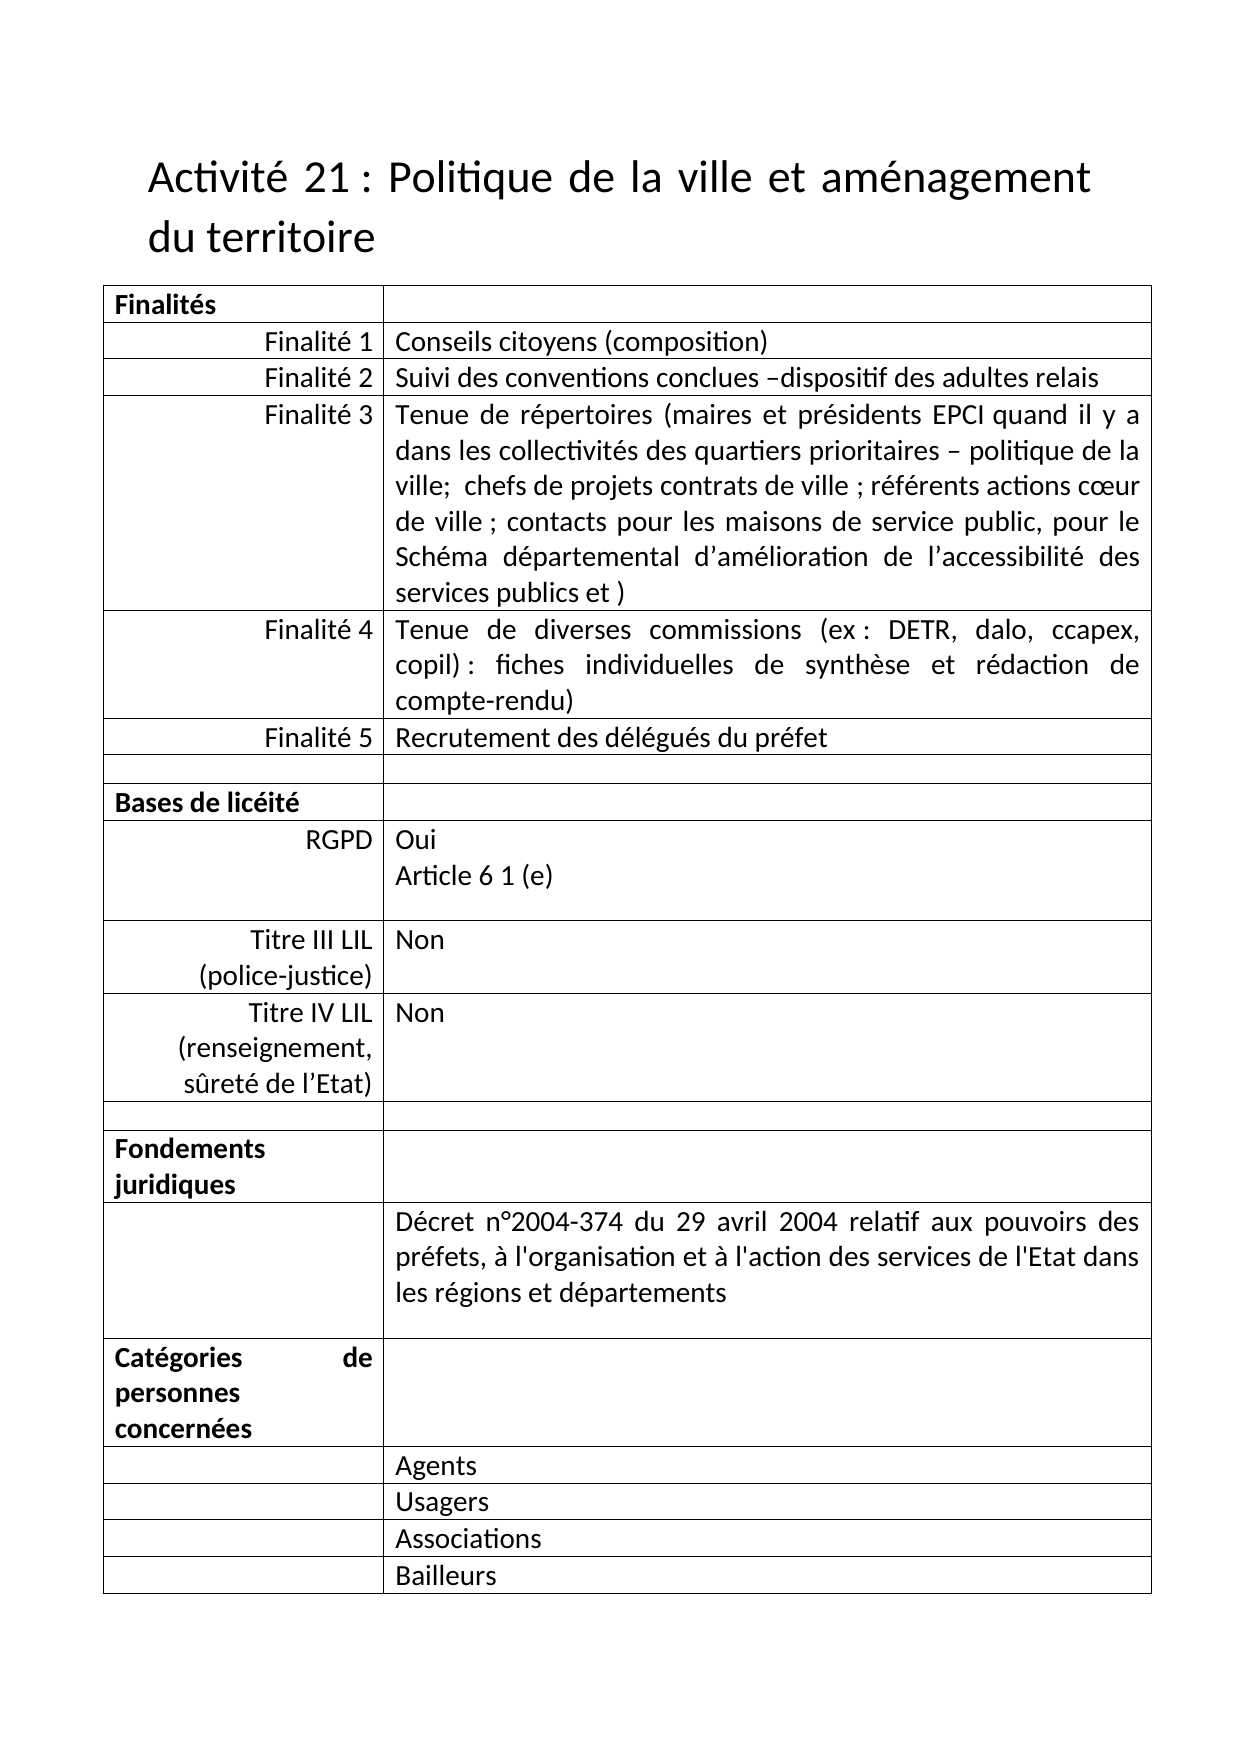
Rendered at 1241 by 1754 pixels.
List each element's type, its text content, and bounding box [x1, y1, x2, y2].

table_cell Agents [384, 1447, 1151, 1482]
table_cell Finalité 3 [104, 396, 383, 610]
table_header [384, 286, 1151, 322]
table_cell Usagers [384, 1484, 1151, 1519]
table_cell Finalité 4 [104, 611, 383, 718]
table_cell Suivi des conventions conclues –dispositif des adultes relais [384, 359, 1151, 395]
table_header Finalités [104, 286, 383, 322]
table_cell [104, 1520, 383, 1556]
table_cell Finalité 5 [104, 719, 383, 754]
table_cell [384, 1102, 1151, 1129]
table_cell [104, 1557, 383, 1592]
table_cell Tenue de diverses commissions (ex : DETR, dalo, ccapex, copil) : fiches individuelles de synthèse et rédaction de compte-rendu) [384, 611, 1151, 718]
table_cell Tenue de répertoires (maires et présidents EPCI quand il y a dans les collectivités des quartiers prioritaires – politique de la ville; chefs de projets contrats de ville ; référents actions cœur de ville ; contacts pour les maisons de service public, pour le Schéma départemental d’amélioration de l’accessibilité des services publics et ) [384, 396, 1151, 610]
table_cell [384, 784, 1151, 820]
table_cell Oui Article 6 1 (e) [384, 821, 1151, 920]
table_cell [384, 1131, 1151, 1202]
table_cell Non [384, 994, 1151, 1101]
table_cell [384, 1339, 1151, 1446]
table_cell Décret n°2004-374 du 29 avril 2004 relatif aux pouvoirs des préfets, à l'organisation et à l'action des services de l'Etat dans les régions et départements [384, 1203, 1151, 1338]
table_cell Catégories de personnes concernées [104, 1339, 383, 1446]
table_cell Fondements juridiques [104, 1131, 383, 1202]
table_cell Associations [384, 1520, 1151, 1556]
table_cell Finalité 2 [104, 359, 383, 395]
text Activité 21 : Politique de la ville et aménagement du territoire [148, 148, 1093, 264]
table_cell Recrutement des délégués du préfet [384, 719, 1151, 754]
table_cell Finalité 1 [104, 323, 383, 358]
table_cell [104, 1102, 383, 1129]
table_cell RGPD [104, 821, 383, 920]
table_cell Bailleurs [384, 1557, 1151, 1592]
table_cell Titre IV LIL (renseignement, sûreté de l’Etat) [104, 994, 383, 1101]
table_cell [104, 1203, 383, 1338]
table_cell [104, 1484, 383, 1519]
table_cell [104, 755, 383, 783]
table_cell Bases de licéité [104, 784, 383, 820]
table_cell [384, 755, 1151, 783]
table_cell Non [384, 921, 1151, 993]
table_cell [104, 1447, 383, 1482]
table_cell Titre III LIL (police-justice) [104, 921, 383, 993]
table_cell Conseils citoyens (composition) [384, 323, 1151, 358]
